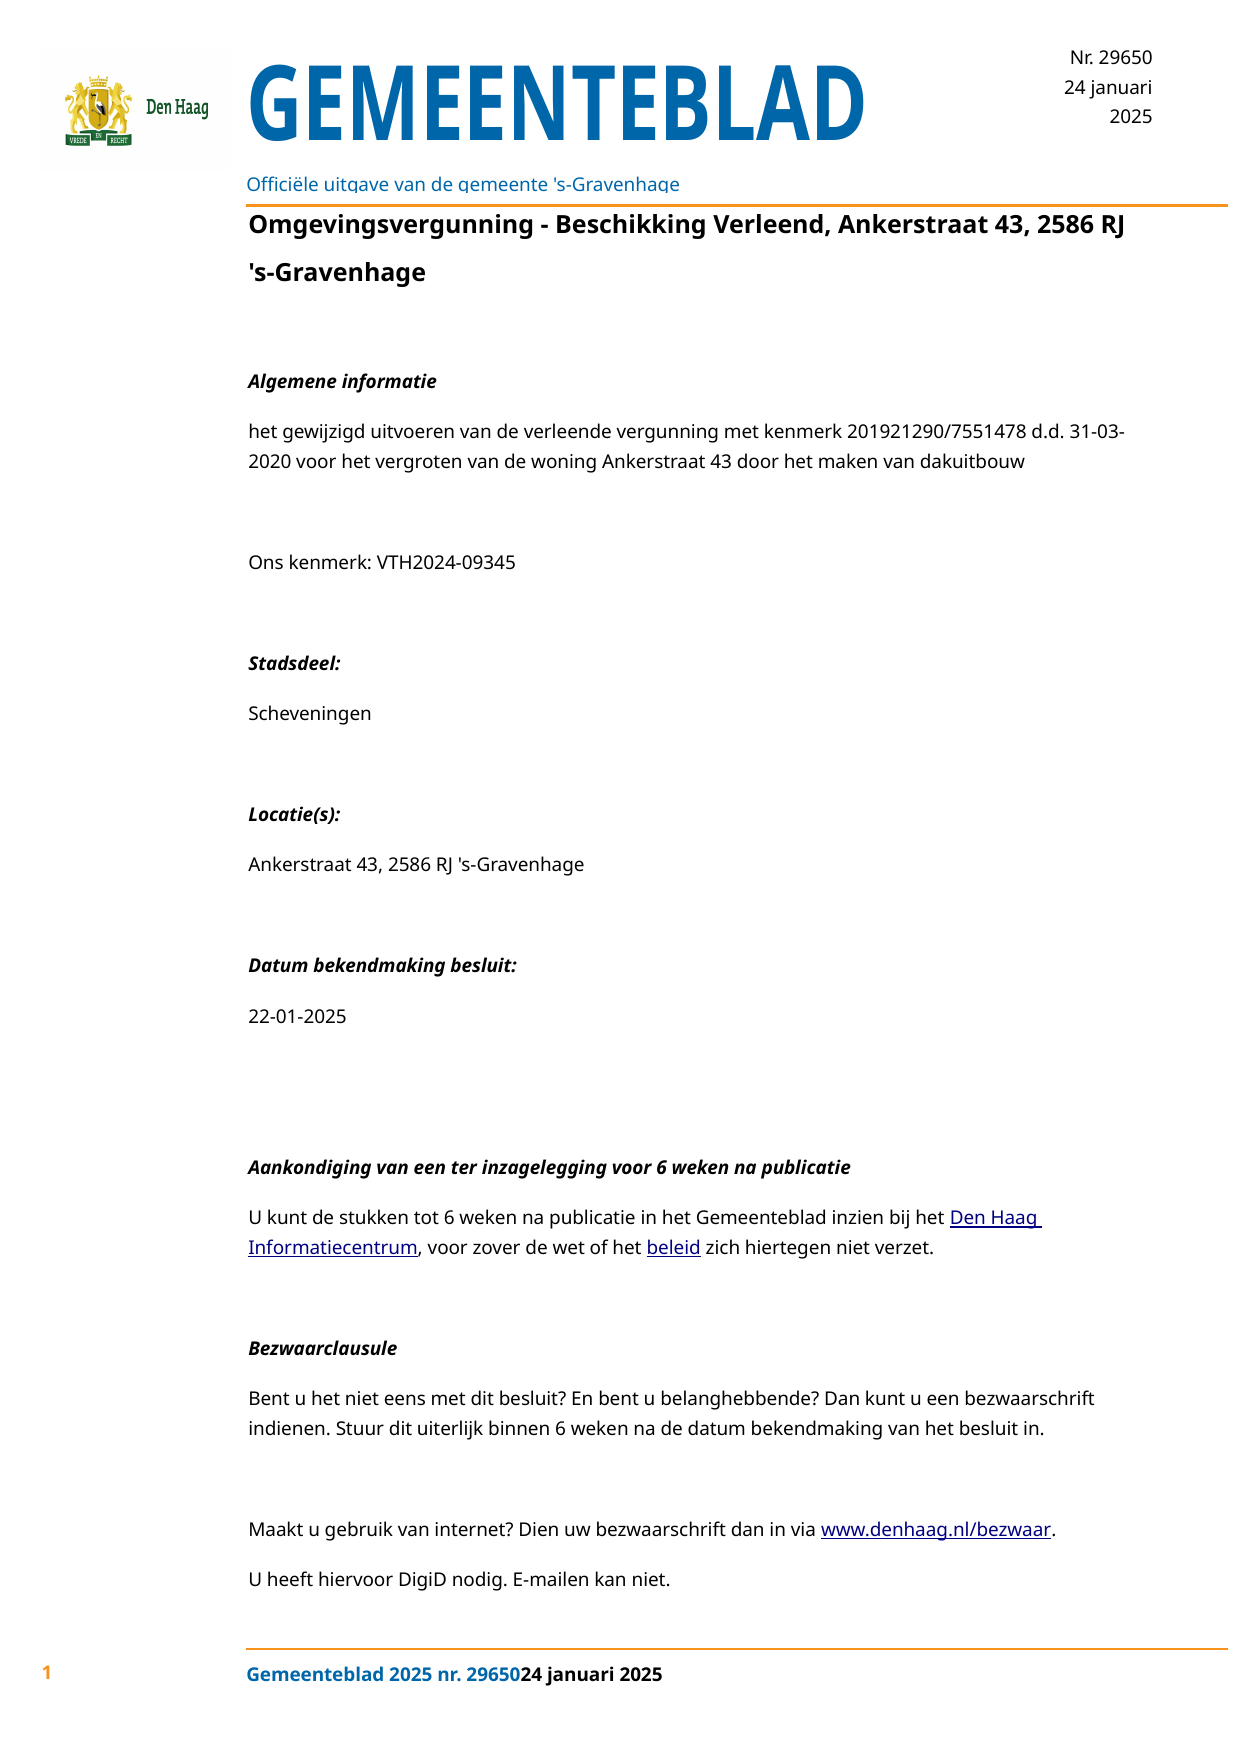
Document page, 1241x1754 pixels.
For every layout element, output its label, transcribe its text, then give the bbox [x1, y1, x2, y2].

text Maakt u gebruik van internet? Dien uw bezwaarschrift dan in via www.denhaag.nl/bezwaar. [248, 1516, 1152, 1542]
text Ankerstraat 43, 2586 RJ 's-Gravenhage [248, 852, 1152, 877]
text Scheveningen [248, 700, 1152, 726]
text U kunt de stukken tot 6 weken na publicatie in het Gemeenteblad inzien bij het Den Haag Informatiecentrum, voor zover de wet of het beleid zich hiertegen niet verzet. [248, 1204, 1152, 1260]
text U heeft hiervoor DigiD nodig. E-mailen kan niet. [248, 1566, 1152, 1592]
text Stadsdeel: [248, 650, 1152, 676]
text Omgevingsvergunning - Beschikking Verleend, Ankerstraat 43, 2586 RJ 's-Gravenhage [248, 207, 1152, 288]
text 22-01-2025 [248, 1003, 1152, 1029]
text Bent u het niet eens met dit besluit? En bent u belanghebbende? Dan kunt u een bezwaarschrift indienen. Stuur dit uiterlijk binnen 6 weken na de datum bekendmaking van het besluit in. [248, 1385, 1152, 1441]
text Datum bekendmaking besluit: [248, 952, 1152, 978]
text Aankondiging van een ter inzagelegging voor 6 weken na publicatie [248, 1154, 1152, 1180]
text Locatie(s): [248, 801, 1152, 827]
text Ons kenmerk: VTH2024-09345 [248, 549, 1152, 575]
text Algemene informatie [248, 368, 1152, 394]
text het gewijzigd uitvoeren van de verleende vergunning met kenmerk 201921290/7551478 d.d. 31-03-2020 voor het vergroten van de woning Ankerstraat 43 door het maken van dakuitbouw [248, 419, 1152, 474]
text Bezwaarclausule [248, 1335, 1152, 1361]
picture [41, 47, 231, 172]
